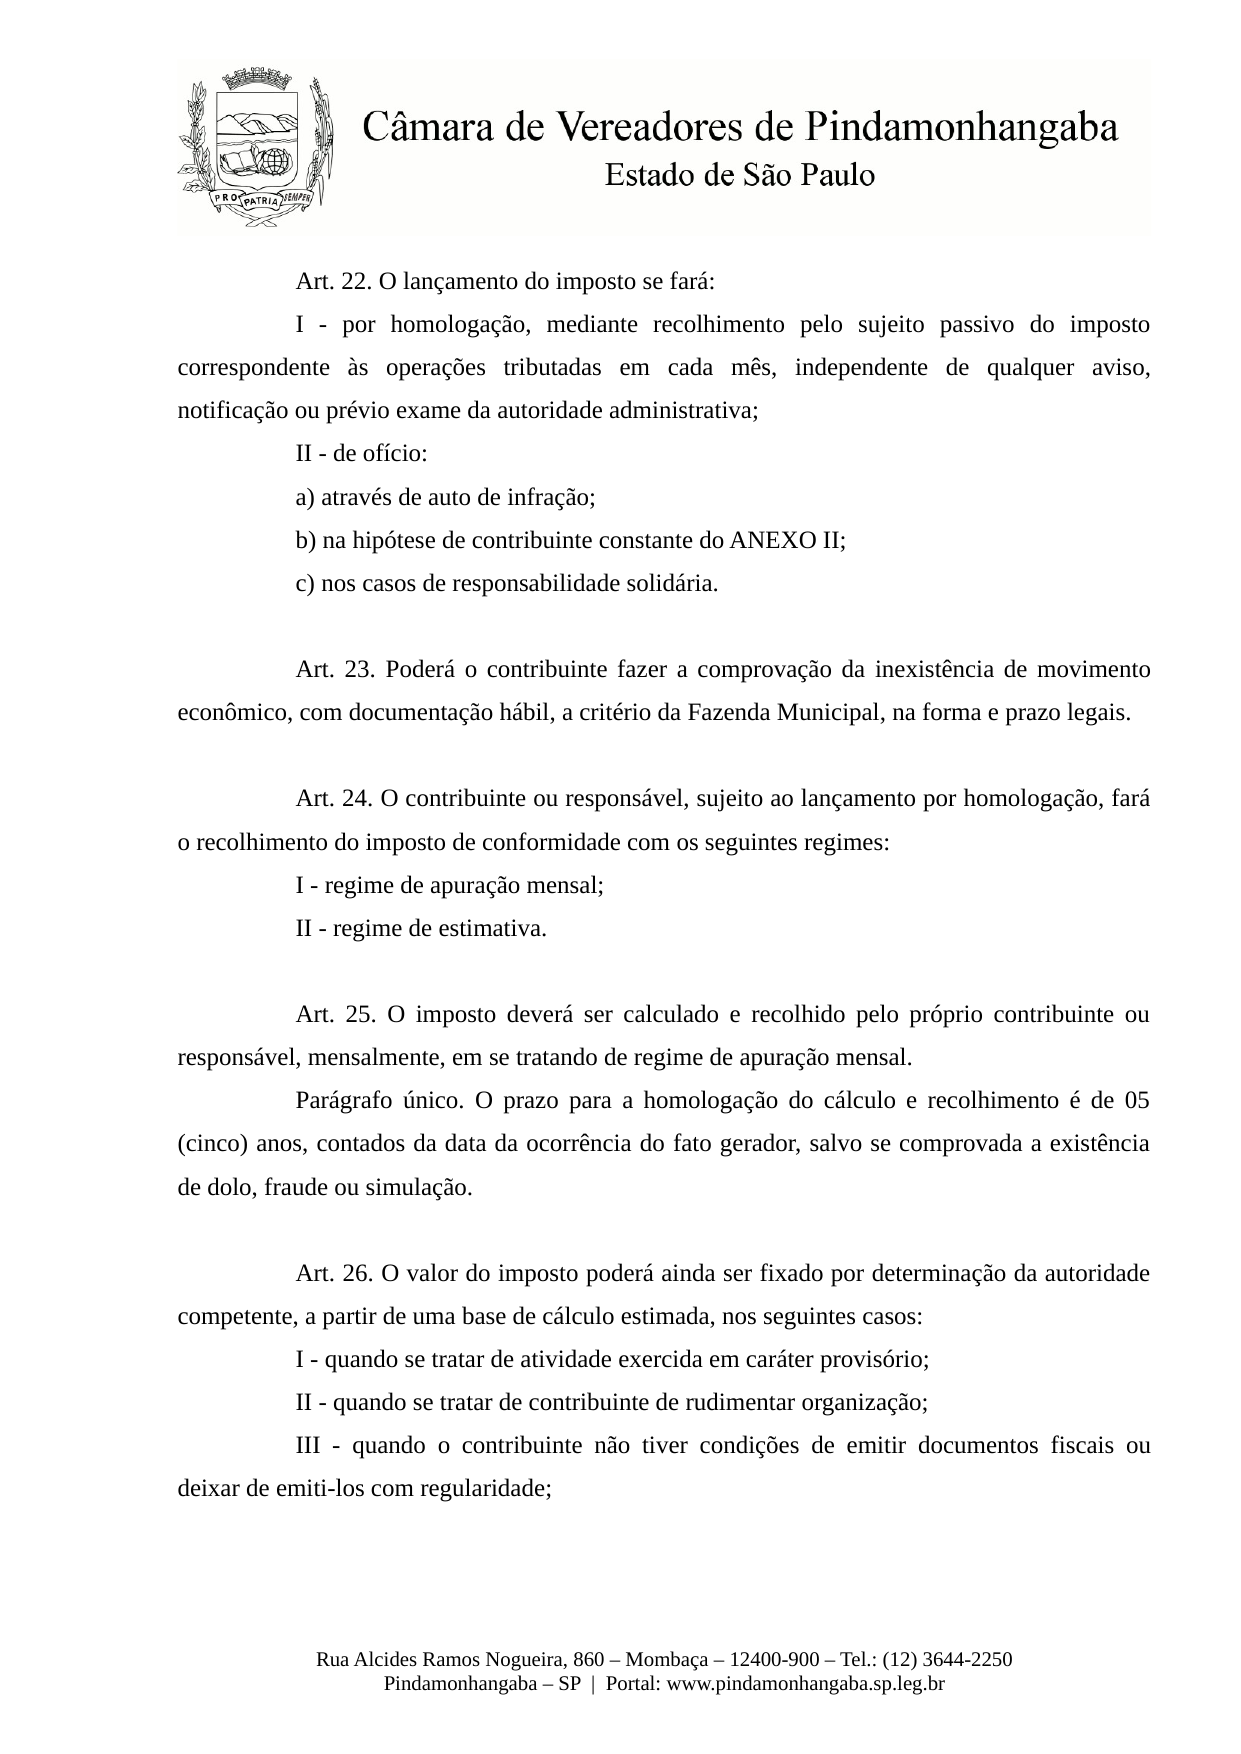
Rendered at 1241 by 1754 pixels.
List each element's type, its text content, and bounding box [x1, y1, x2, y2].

text Art. 26. O valor do imposto poderá ainda ser fixado por determinação da autoridade competente, a partir de uma base de cálculo estimada, nos seguintes casos: [177, 1258, 1152, 1330]
picture [177, 59, 1152, 236]
text I - regime de apuração mensal; [177, 870, 1152, 898]
text Art. 24. O contribuinte ou responsável, sujeito ao lançamento por homologação, fará o recolhimento do imposto de conformidade com os seguintes regimes: [177, 783, 1152, 855]
text I - por homologação, mediante recolhimento pelo sujeito passivo do imposto correspondente às operações tributadas em cada mês, independente de qualquer aviso, notificação ou prévio exame da autoridade administrativa; [177, 309, 1152, 424]
text I - quando se tratar de atividade exercida em caráter provisório; [177, 1344, 1152, 1373]
text Art. 22. O lançamento do imposto se fará: [177, 266, 1152, 295]
text Art. 23. Poderá o contribuinte fazer a comprovação da inexistência de movimento econômico, com documentação hábil, a critério da Fazenda Municipal, na forma e prazo legais. [177, 654, 1152, 726]
text II - de ofício: [177, 438, 1152, 467]
text b) na hipótese de contribuinte constante do ANEXO II; [177, 525, 1152, 553]
text Parágrafo único. O prazo para a homologação do cálculo e recolhimento é de 05 (cinco) anos, contados da data da ocorrência do fato gerador, salvo se comprovada a existência de dolo, fraude ou simulação. [177, 1085, 1152, 1200]
text III - quando o contribuinte não tiver condições de emitir documentos fiscais ou deixar de emiti-los com regularidade; [177, 1430, 1152, 1502]
text a) através de auto de infração; [177, 482, 1152, 510]
text Art. 25. O imposto deverá ser calculado e recolhido pelo próprio contribuinte ou responsável, mensalmente, em se tratando de regime de apuração mensal. [177, 999, 1152, 1071]
text II - quando se tratar de contribuinte de rudimentar organização; [177, 1387, 1152, 1416]
text c) nos casos de responsabilidade solidária. [177, 568, 1152, 597]
text II - regime de estimativa. [177, 913, 1152, 942]
